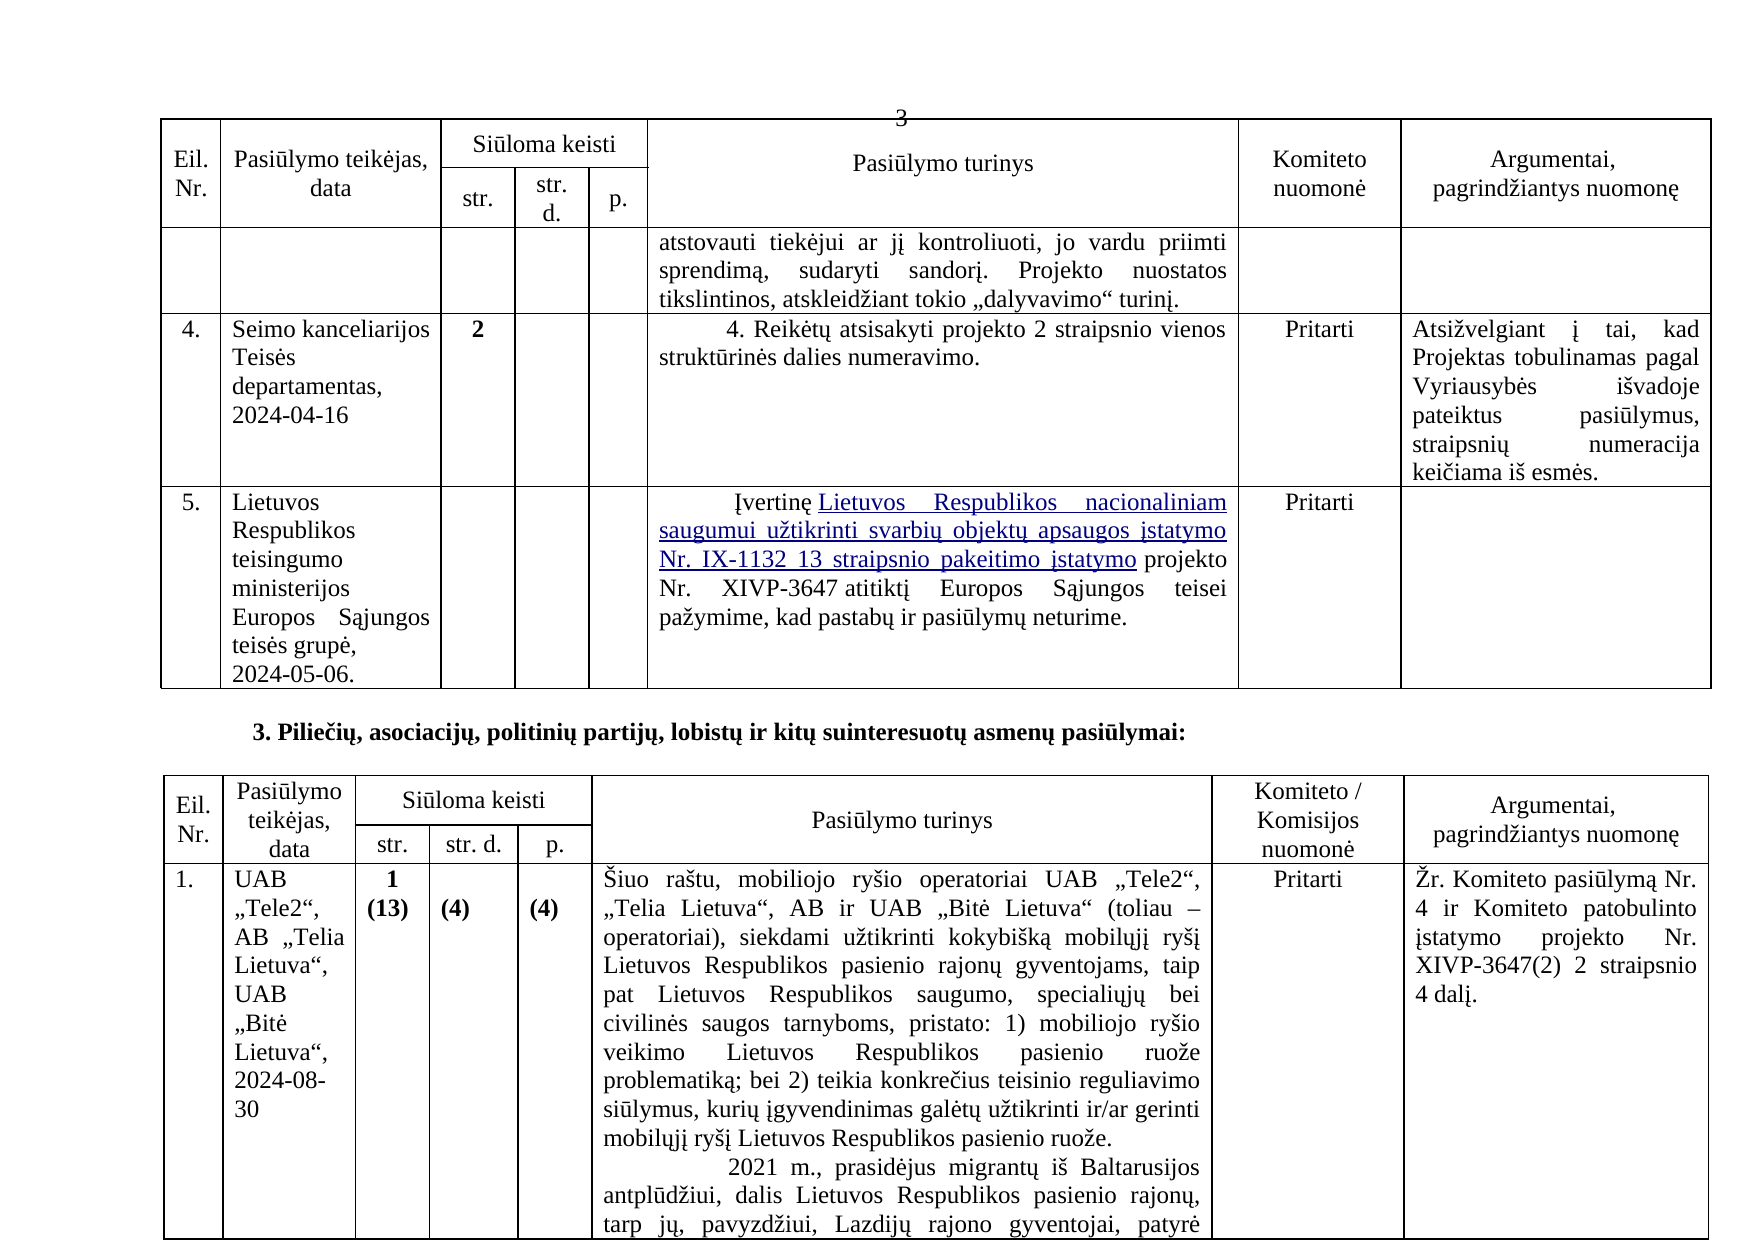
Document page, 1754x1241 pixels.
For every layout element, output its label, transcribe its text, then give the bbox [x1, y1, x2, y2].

subtitle 3. Piliečių, asociacijų, politinių partijų, lobistų ir kitų suinteresuotų asmenų pasiūlymai: [177, 717, 1695, 746]
table_cell p. [519, 826, 591, 862]
table_header Pasiūlymo teikėjas, data [224, 776, 355, 862]
table_cell 1 (13) [356, 864, 429, 1238]
table_cell [590, 487, 647, 688]
table_header Siūloma keisti [356, 776, 591, 824]
table_cell 1. [165, 864, 222, 1238]
table_cell 2 [442, 314, 514, 486]
table_cell [516, 314, 588, 486]
table_cell p. [590, 168, 647, 226]
table_cell str. d. [516, 168, 588, 226]
table_cell [221, 228, 440, 313]
table_header Komiteto / Komisijos nuomonė [1213, 776, 1403, 862]
table_cell [1402, 487, 1710, 688]
table_cell Atsižvelgiant į tai, kad Projektas tobulinamas pagal Vyriausybės išvadoje pateiktus pasiūlymus, straipsnių numeracija keičiama iš esmės. [1402, 314, 1710, 486]
table_header Pasiūlymo turinys [648, 120, 1238, 226]
table_cell Seimo kanceliarijos Teisės departamentas, 2024-04-16 [221, 314, 440, 486]
table_cell str. [442, 168, 514, 226]
table_header Argumentai, pagrindžiantys nuomonę [1402, 120, 1710, 226]
table_header Pasiūlymo teikėjas, data [221, 120, 440, 226]
table_cell 4. [162, 314, 220, 486]
table_header Eil. Nr. [165, 776, 222, 862]
table_cell [516, 228, 588, 313]
table_cell str. d. [430, 826, 517, 862]
table_cell str. [356, 826, 429, 862]
table_header Eil. Nr. [162, 120, 220, 226]
table_cell Lietuvos Respublikos teisingumo ministerijos Europos Sąjungos teisės grupė, 2024-05-06. [221, 487, 440, 688]
table_header Pasiūlymo turinys [593, 776, 1211, 862]
table_cell 5. [162, 487, 220, 688]
table_cell (4) [519, 864, 591, 1238]
table_cell [1239, 228, 1400, 313]
table_cell [442, 228, 514, 313]
table_header Argumentai, pagrindžiantys nuomonę [1405, 776, 1708, 862]
table_cell Įvertinę Lietuvos Respublikos nacionaliniam saugumui užtikrinti svarbių objektų apsaugos įstatymo Nr. IX-1132 13 straipsnio pakeitimo įstatymo projekto Nr. XIVP-3647 atitiktį Europos Sąjungos teisei pažymime, kad pastabų ir pasiūlymų neturime. [648, 487, 1238, 688]
table_cell [590, 228, 647, 313]
table_cell Pritarti [1213, 864, 1403, 1238]
table_cell [516, 487, 588, 688]
table_header Siūloma keisti [442, 120, 647, 167]
table_cell [590, 314, 647, 486]
table_cell [162, 228, 220, 313]
table_cell (4) [430, 864, 517, 1238]
table_cell atstovauti tiekėjui ar jį kontroliuoti, jo vardu priimti sprendimą, sudaryti sandorį. Projekto nuostatos tikslintinos, atskleidžiant tokio „dalyvavimo“ turinį. [648, 228, 1238, 313]
table_cell 4. Reikėtų atsisakyti projekto 2 straipsnio vienos struktūrinės dalies numeravimo. [648, 314, 1238, 486]
table_cell Pritarti [1239, 314, 1400, 486]
table_cell Žr. Komiteto pasiūlymą Nr. 4 ir Komiteto patobulinto įstatymo projekto Nr. XIVP-3647(2) 2 straipsnio 4 dalį. [1405, 864, 1708, 1238]
table_cell UAB „Tele2“, AB „Telia Lietuva“, UAB „Bitė Lietuva“, 2024-08-30 [224, 864, 355, 1238]
table_cell [1402, 228, 1710, 313]
table_cell [442, 487, 514, 688]
table_header Komiteto nuomonė [1239, 120, 1400, 226]
table_cell Pritarti [1239, 487, 1400, 688]
table_cell Šiuo raštu, mobiliojo ryšio operatoriai UAB „Tele2“, „Telia Lietuva“, AB ir UAB „Bitė Lietuva“ (toliau – operatoriai), siekdami užtikrinti kokybišką mobilųjį ryšį Lietuvos Respublikos pasienio rajonų gyventojams, taip pat Lietuvos Respublikos saugumo, specialiųjų bei civilinės saugos tarnyboms, pristato: 1) mobiliojo ryšio veikimo Lietuvos Respublikos pasienio ruože problematiką; bei 2) teikia konkrečius teisinio reguliavimo siūlymus, kurių įgyvendinimas galėtų užtikrinti ir/ar gerinti mobilųjį ryšį Lietuvos Respublikos pasienio ruože. 2021 m., prasidėjus migrantų iš Baltarusijos antplūdžiui, dalis Lietuvos Respublikos pasienio rajonų, tarp jų, pavyzdžiui, Lazdijų rajono gyventojai, patyrė [593, 864, 1211, 1238]
